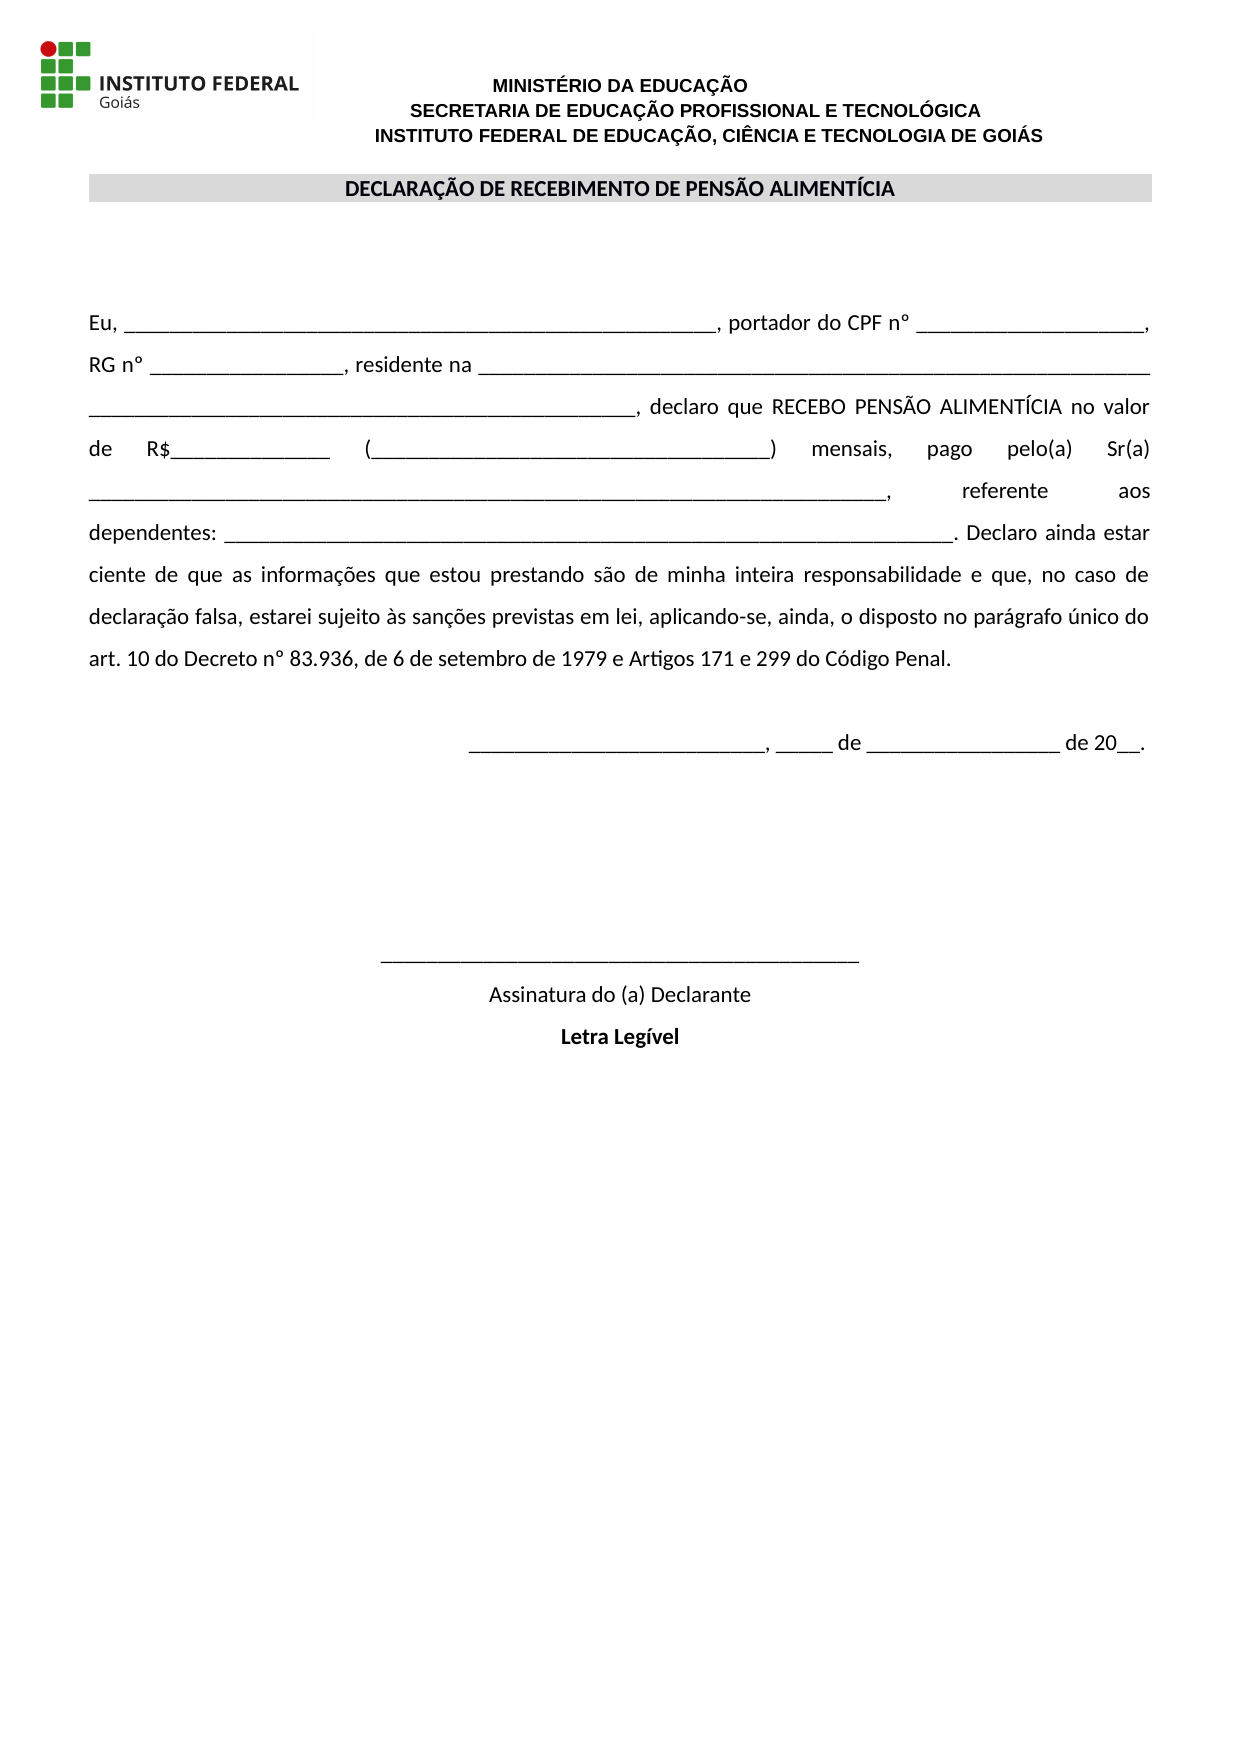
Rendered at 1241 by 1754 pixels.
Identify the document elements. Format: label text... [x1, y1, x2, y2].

text Assinatura do (a) Declarante [89, 980, 1152, 1008]
text Eu, ____________________________________________________, portador do CPF nº ____________________, RG nº _________________, residente na ___________________________________________________________ ________________________________________________, declaro que RECEBO PENSÃO ALIMENTÍCIA no valor de R$______________ (___________________________________) mensais, pago pelo(a) Sr(a) ______________________________________________________________________, referente aos dependentes: ________________________________________________________________. Declaro ainda estar ciente de que as informações que estou prestando são de minha inteira responsabilidade e que, no caso de declaração falsa, estarei sujeito às sanções previstas em lei, aplicando-se, ainda, o disposto no parágrafo único do art. 10 do Decreto nº 83.936, de 6 de setembro de 1979 e Artigos 171 e 299 do Código Penal. [89, 308, 1152, 672]
text DECLARAÇÃO DE RECEBIMENTO DE PENSÃO ALIMENTÍCIA [89, 174, 1152, 202]
text Letra Legível [89, 1022, 1152, 1050]
picture [21, 26, 318, 124]
text __________________________, _____ de _________________ de 20__. [89, 728, 1152, 756]
text __________________________________________ [89, 938, 1152, 966]
